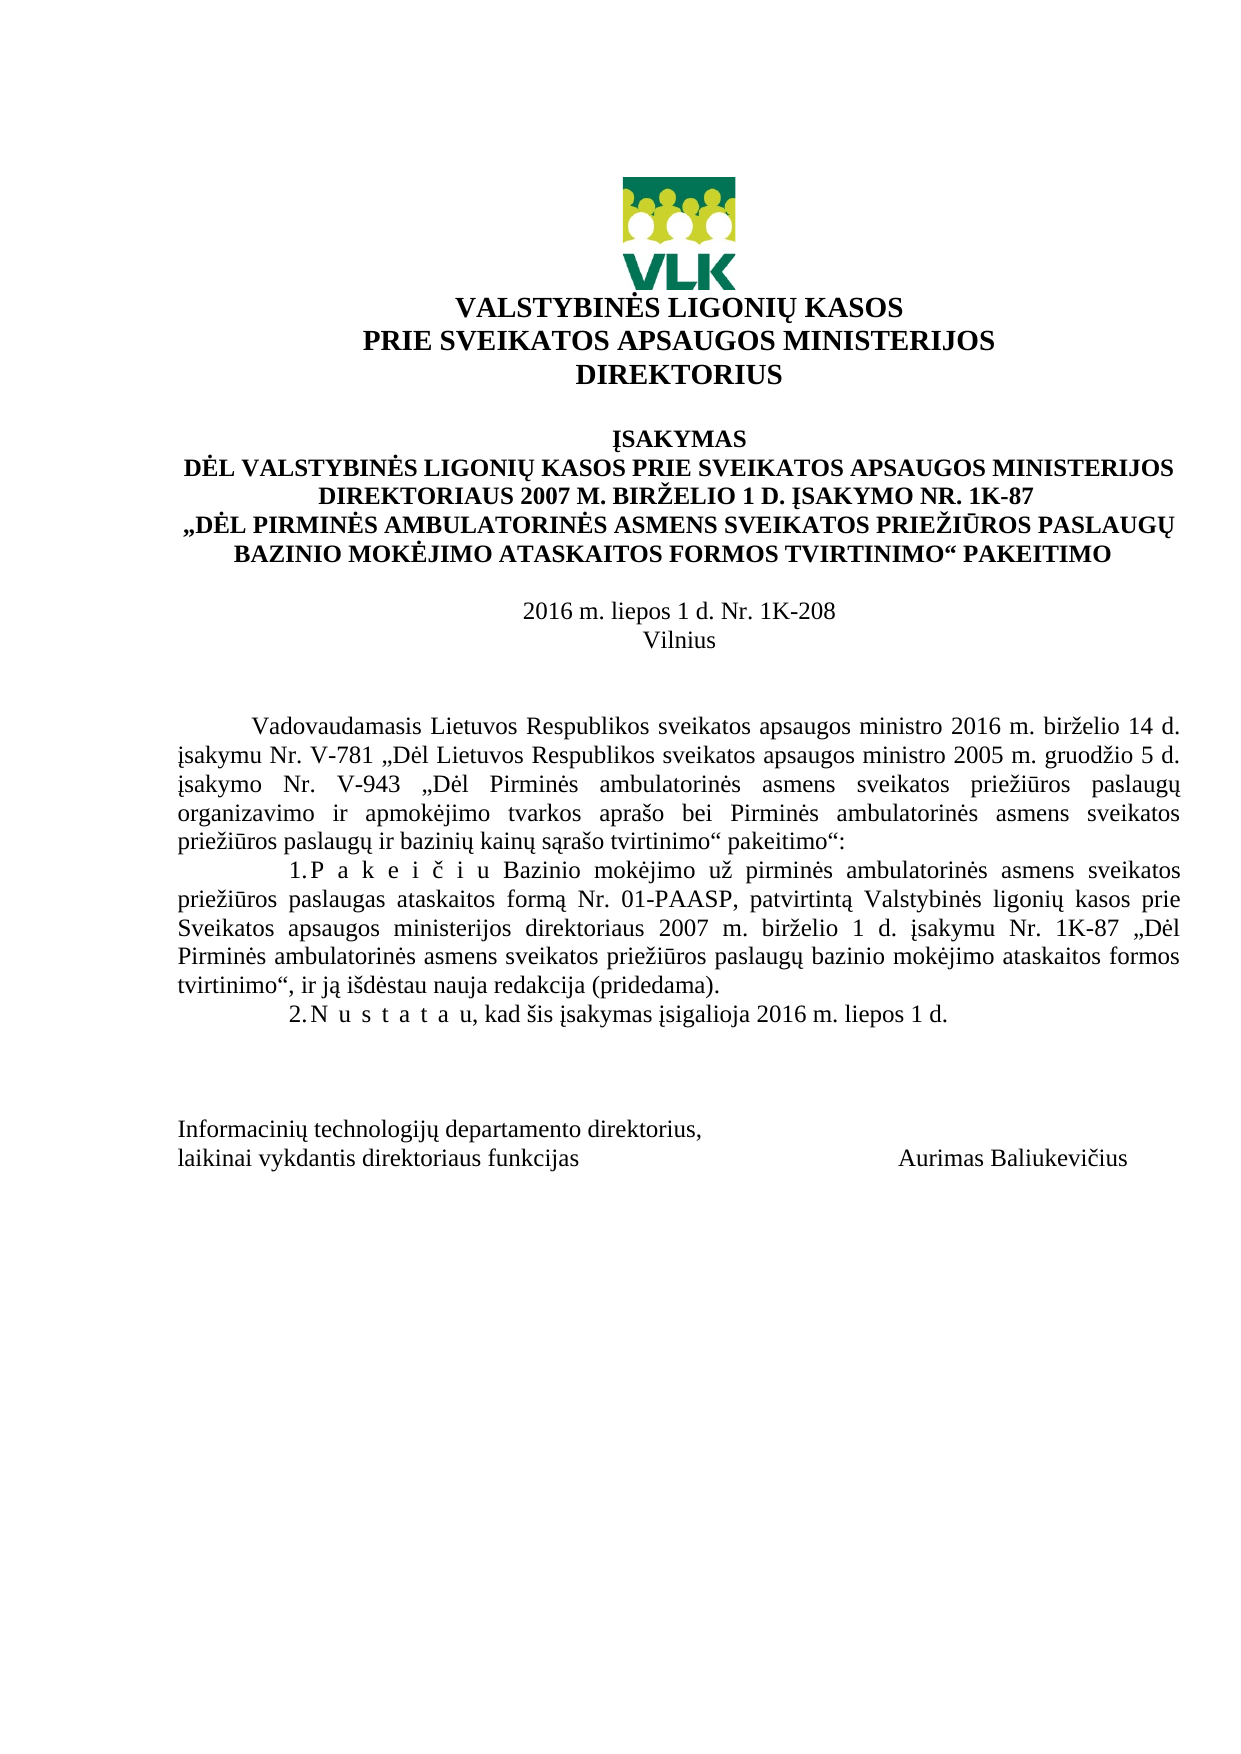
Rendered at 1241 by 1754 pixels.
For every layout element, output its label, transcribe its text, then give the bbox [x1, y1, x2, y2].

text DIREKTORIUS [177, 357, 1181, 390]
text 1. P a k e i č i u Bazinio mokėjimo už pirminės ambulatorinės asmens sveikatos priežiūros paslaugas ataskaitos formą Nr. 01-PAASP, patvirtintą Valstybinės ligonių kasos prie Sveikatos apsaugos ministerijos direktoriaus 2007 m. birželio 1 d. įsakymu Nr. 1K-87 „Dėl Pirminės ambulatorinės asmens sveikatos priežiūros paslaugų bazinio mokėjimo ataskaitos formos tvirtinimo“, ir ją išdėstau nauja redakcija (pridedama). [177, 855, 1181, 999]
text ĮSAKYMAS [177, 424, 1181, 453]
text PRIE SVEIKATOS APSAUGOS MINISTERIJOS [177, 323, 1181, 357]
text VALSTYBINĖS LIGONIŲ KASOS [177, 290, 1181, 323]
text DĖL VALSTYBINĖS LIGONIŲ KASOS PRIE SVEIKATOS APSAUGOS MINISTERIJOS DIREKTORIAUS 2007 M. BIRŽELIO 1 D. ĮSAKYMO NR. 1k-87 [177, 453, 1181, 510]
text laikinai vykdantis direktoriaus funkcijas Aurimas Baliukevičius [177, 1143, 1181, 1171]
text Vilnius [177, 625, 1181, 654]
text 2. Nustatau, kad šis įsakymas įsigalioja 2016 m. liepos 1 d. [177, 999, 1181, 1028]
text „DĖL PIRMINĖS AMBULATORINĖS ASMENS SVEIKATOS PRIEŽIŪROS PASLAUGŲ BAZINIO MOKĖJIMO ATASKAITOS FORMOS TVIRTINIMO“ PAKEITIMO [177, 510, 1181, 568]
text Vadovaudamasis Lietuvos Respublikos sveikatos apsaugos ministro 2016 m. birželio 14 d. įsakymu Nr. V-781 „Dėl Lietuvos Respublikos sveikatos apsaugos ministro 2005 m. gruodžio 5 d. įsakymo Nr. V-943 „Dėl Pirminės ambulatorinės asmens sveikatos priežiūros paslaugų organizavimo ir apmokėjimo tvarkos aprašo bei Pirminės ambulatorinės asmens sveikatos priežiūros paslaugų ir bazinių kainų sąrašo tvirtinimo“ pakeitimo“: [177, 711, 1181, 855]
text Informacinių technologijų departamento direktorius, [177, 1114, 1181, 1143]
text 2016 m. liepos 1 d. Nr. 1K-208 [177, 596, 1181, 625]
